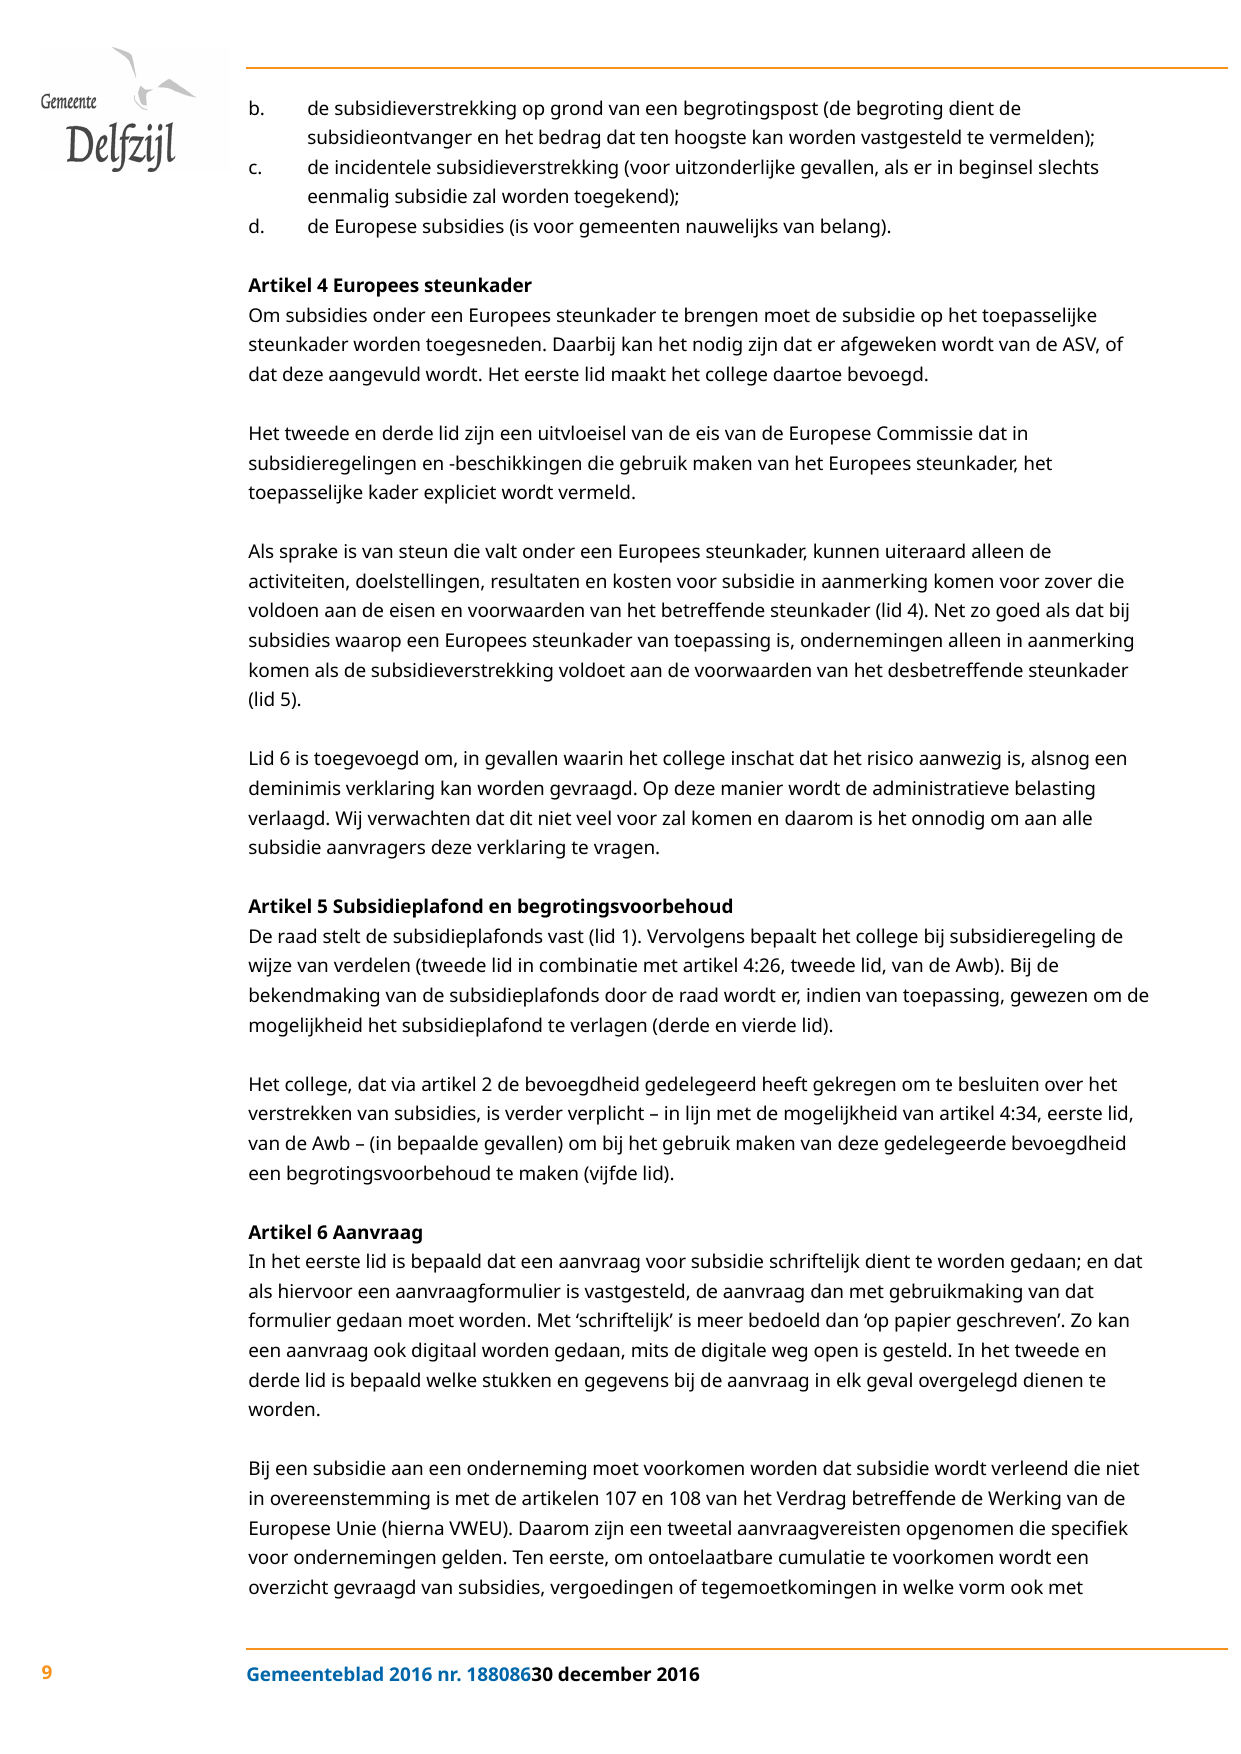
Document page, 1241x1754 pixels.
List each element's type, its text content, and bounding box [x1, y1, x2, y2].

picture [41, 47, 231, 172]
text In het eerste lid is bepaald dat een aanvraag voor subsidie schriftelijk dient te worden gedaan; en dat als hiervoor een aanvraagformulier is vastgesteld, de aanvraag dan met gebruikmaking van dat formulier gedaan moet worden. Met ‘schriftelijk’ is meer bedoeld dan ‘op papier geschreven’. Zo kan een aanvraag ook digitaal worden gedaan, mits de digitale weg open is gesteld. In het tweede en derde lid is bepaald welke stukken en gegevens bij de aanvraag in elk geval overgelegd dienen te worden. [248, 1248, 1152, 1422]
list de incidentele subsidieverstrekking (voor uitzonderlijke gevallen, als er in beginsel slechts eenmalig subsidie zal worden toegekend); [248, 154, 1152, 209]
text Om subsidies onder een Europees steunkader te brengen moet de subsidie op het toepasselijke steunkader worden toegesneden. Daarbij kan het nodig zijn dat er afgeweken wordt van de ASV, of dat deze aangevuld wordt. Het eerste lid maakt het college daartoe bevoegd. [248, 302, 1152, 387]
text Bij een subsidie aan een onderneming moet voorkomen worden dat subsidie wordt verleend die niet in overeenstemming is met de artikelen 107 en 108 van het Verdrag betreffende de Werking van de Europese Unie (hierna VWEU). Daarom zijn een tweetal aanvraagvereisten opgenomen die specifiek voor ondernemingen gelden. Ten eerste, om ontoelaatbare cumulatie te voorkomen wordt een overzicht gevraagd van subsidies, vergoedingen of tegemoetkomingen in welke vorm ook met [248, 1456, 1152, 1600]
text Artikel 4 Europees steunkader [248, 272, 1152, 298]
text Artikel 6 Aanvraag [248, 1219, 1152, 1245]
text De raad stelt de subsidieplafonds vast (lid 1). Vervolgens bepaalt het college bij subsidieregeling de wijze van verdelen (tweede lid in combinatie met artikel 4:26, tweede lid, van de Awb). Bij de bekendmaking van de subsidieplafonds door de raad wordt er, indien van toepassing, gewezen om de mogelijkheid het subsidieplafond te verlagen (derde en vierde lid). [248, 923, 1152, 1038]
text Als sprake is van steun die valt onder een Europees steunkader, kunnen uiteraard alleen de activiteiten, doelstellingen, resultaten en kosten voor subsidie in aanmerking komen voor zover die voldoen aan de eisen en voorwaarden van het betreffende steunkader (lid 4). Net zo goed als dat bij subsidies waarop een Europees steunkader van toepassing is, ondernemingen alleen in aanmerking komen als de subsidieverstrekking voldoet aan de voorwaarden van het desbetreffende steunkader (lid 5). [248, 538, 1152, 712]
text Het tweede en derde lid zijn een uitvloeisel van de eis van de Europese Commissie dat in subsidieregelingen en -beschikkingen die gebruik maken van het Europees steunkader, het toepasselijke kader expliciet wordt vermeld. [248, 420, 1152, 505]
text Artikel 5 Subsidieplafond en begrotingsvoorbehoud [248, 893, 1152, 919]
text Lid 6 is toegevoegd om, in gevallen waarin het college inschat dat het risico aanwezig is, alsnog een deminimis verklaring kan worden gevraagd. Op deze manier wordt de administratieve belasting verlaagd. Wij verwachten dat dit niet veel voor zal komen en daarom is het onnodig om aan alle subsidie aanvragers deze verklaring te vragen. [248, 746, 1152, 860]
list de Europese subsidies (is voor gemeenten nauwelijks van belang). [248, 213, 1152, 239]
text Het college, dat via artikel 2 de bevoegdheid gedelegeerd heeft gekregen om te besluiten over het verstrekken van subsidies, is verder verplicht – in lijn met de mogelijkheid van artikel 4:34, eerste lid, van de Awb – (in bepaalde gevallen) om bij het gebruik maken van deze gedelegeerde bevoegdheid een begrotingsvoorbehoud te maken (vijfde lid). [248, 1071, 1152, 1186]
list de subsidieverstrekking op grond van een begrotingspost (de begroting dient de subsidieontvanger en het bedrag dat ten hoogste kan worden vastgesteld te vermelden); [248, 95, 1152, 150]
